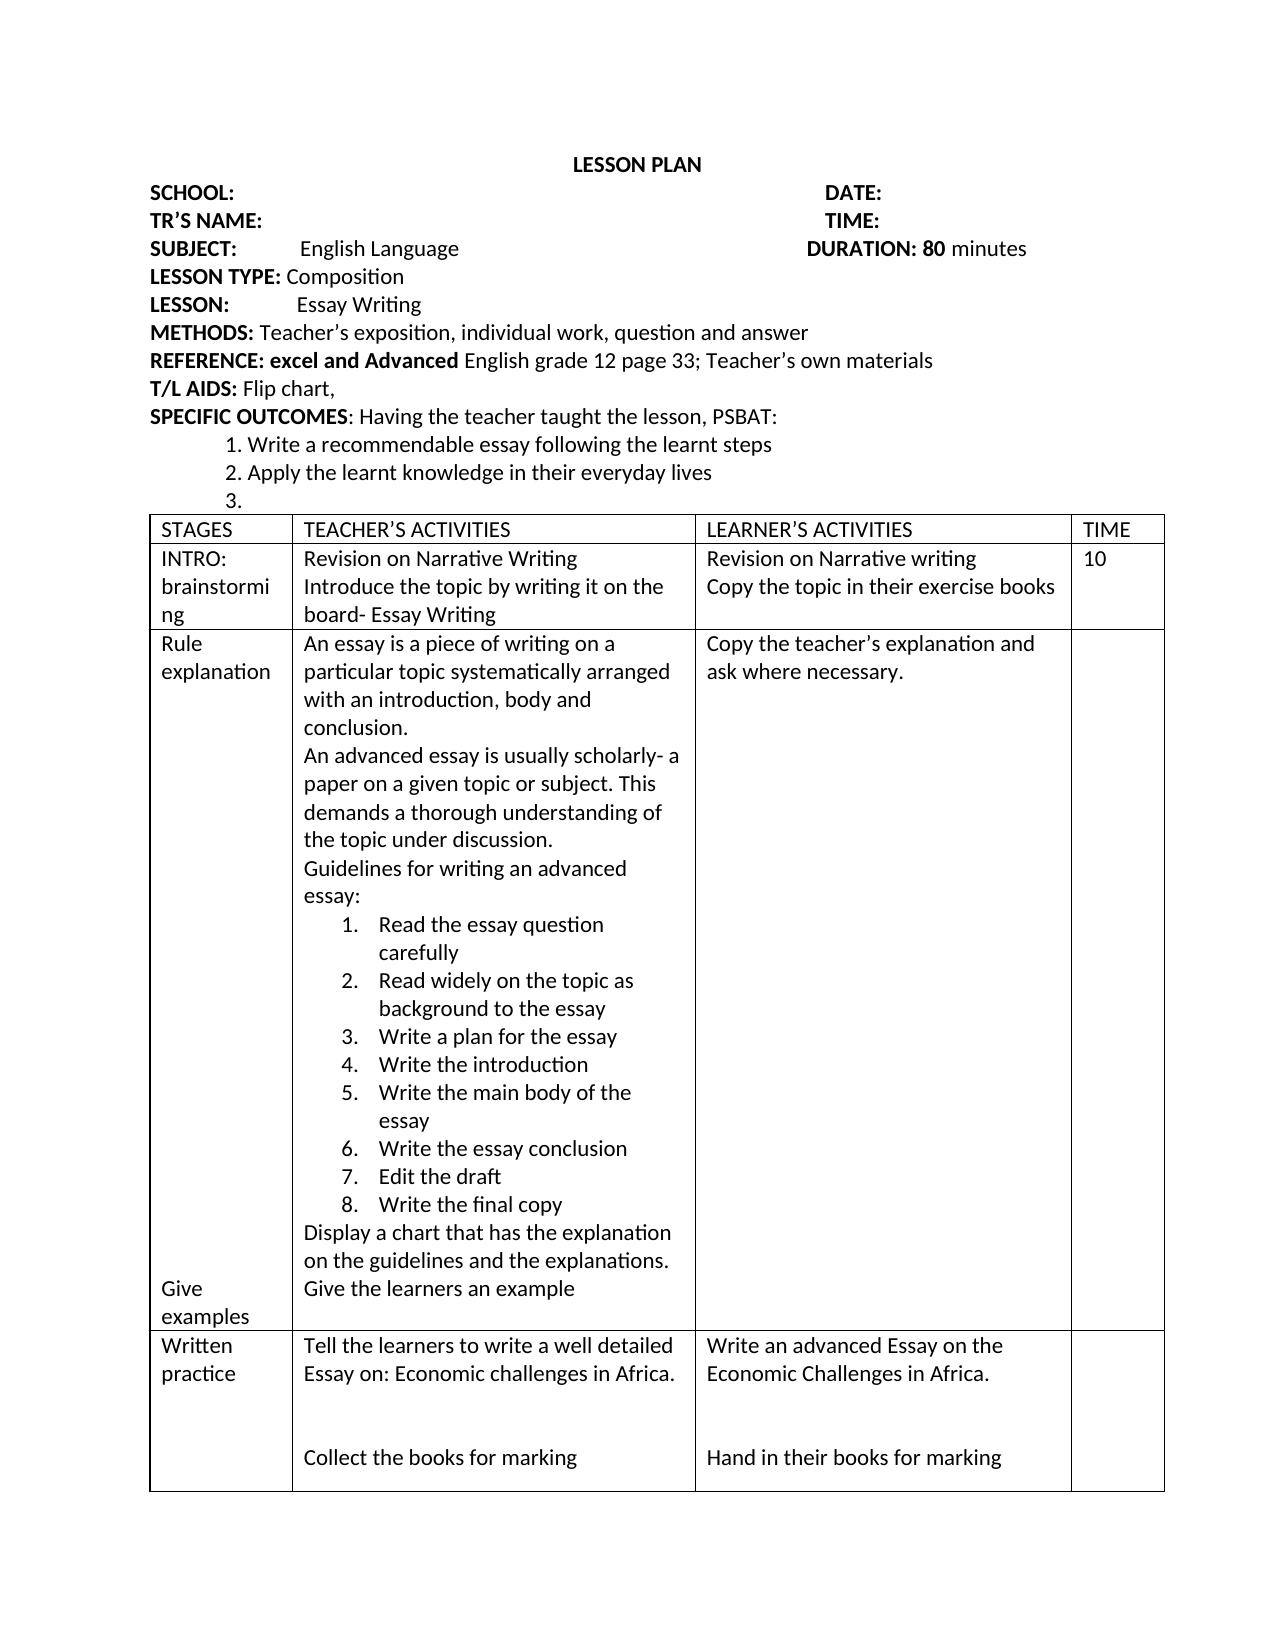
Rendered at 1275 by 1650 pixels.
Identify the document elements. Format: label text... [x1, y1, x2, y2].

table_cell Rule explanation Give examples [151, 630, 292, 1330]
text SPECIFIC OUTCOMES: Having the teacher taught the lesson, PSBAT: [150, 402, 1125, 430]
table_cell INTRO: brainstorming [151, 544, 292, 628]
table_header LEARNER’S ACTIVITIES [696, 515, 1071, 543]
text LESSON PLAN [150, 150, 1125, 178]
text LESSON: Essay Writing [150, 290, 1125, 318]
text T/L AIDS: Flip chart, [150, 374, 1125, 402]
text SUBJECT: English Language DURATION: 80 minutes [150, 234, 1125, 262]
table_cell Copy the teacher’s explanation and ask where necessary. [696, 630, 1071, 1330]
text 3. [150, 486, 1125, 514]
table_cell Tell the learners to write a well detailed Essay on: Economic challenges in Africa. Collect the books for marking [293, 1331, 695, 1491]
text LESSON TYPE: Composition [150, 262, 1125, 290]
text TR’S NAME: TIME: [150, 206, 1125, 234]
table_header STAGES [151, 515, 292, 543]
table_cell [1072, 1331, 1164, 1491]
text 2. Apply the learnt knowledge in their everyday lives [150, 458, 1125, 486]
table_cell Revision on Narrative writing Copy the topic in their exercise books [696, 544, 1071, 628]
table_cell Written practice [151, 1331, 292, 1491]
table_header TIME [1072, 515, 1164, 543]
table_cell 10 [1072, 544, 1164, 628]
text METHODS: Teacher’s exposition, individual work, question and answer [150, 318, 1125, 346]
text REFERENCE: excel and Advanced English grade 12 page 33; Teacher’s own materials [150, 346, 1125, 374]
table_header TEACHER’S ACTIVITIES [293, 515, 695, 543]
table_cell Revision on Narrative Writing Introduce the topic by writing it on the board- Essay Writing [293, 544, 695, 628]
table_cell [1072, 630, 1164, 1330]
table_cell Write an advanced Essay on the Economic Challenges in Africa. Hand in their books for marking [696, 1331, 1071, 1491]
text 1. Write a recommendable essay following the learnt steps [150, 430, 1125, 458]
table_cell An essay is a piece of writing on a particular topic systematically arranged with an introduction, body and conclusion. An advanced essay is usually scholarly- a paper on a given topic or subject. This demands a thorough understanding of the topic under discussion. Guidelines for writing an advanced essay: Read the essay question carefully Read widely on the topic as background to the essay Write a plan for the essay Write the introduction Write the main body of the essay Write the essay conclusion Edit the draft Write the final copy Display a chart that has the explanation on the guidelines and the explanations. Give the learners an example [293, 630, 695, 1330]
text SCHOOL: DATE: [150, 178, 1125, 206]
